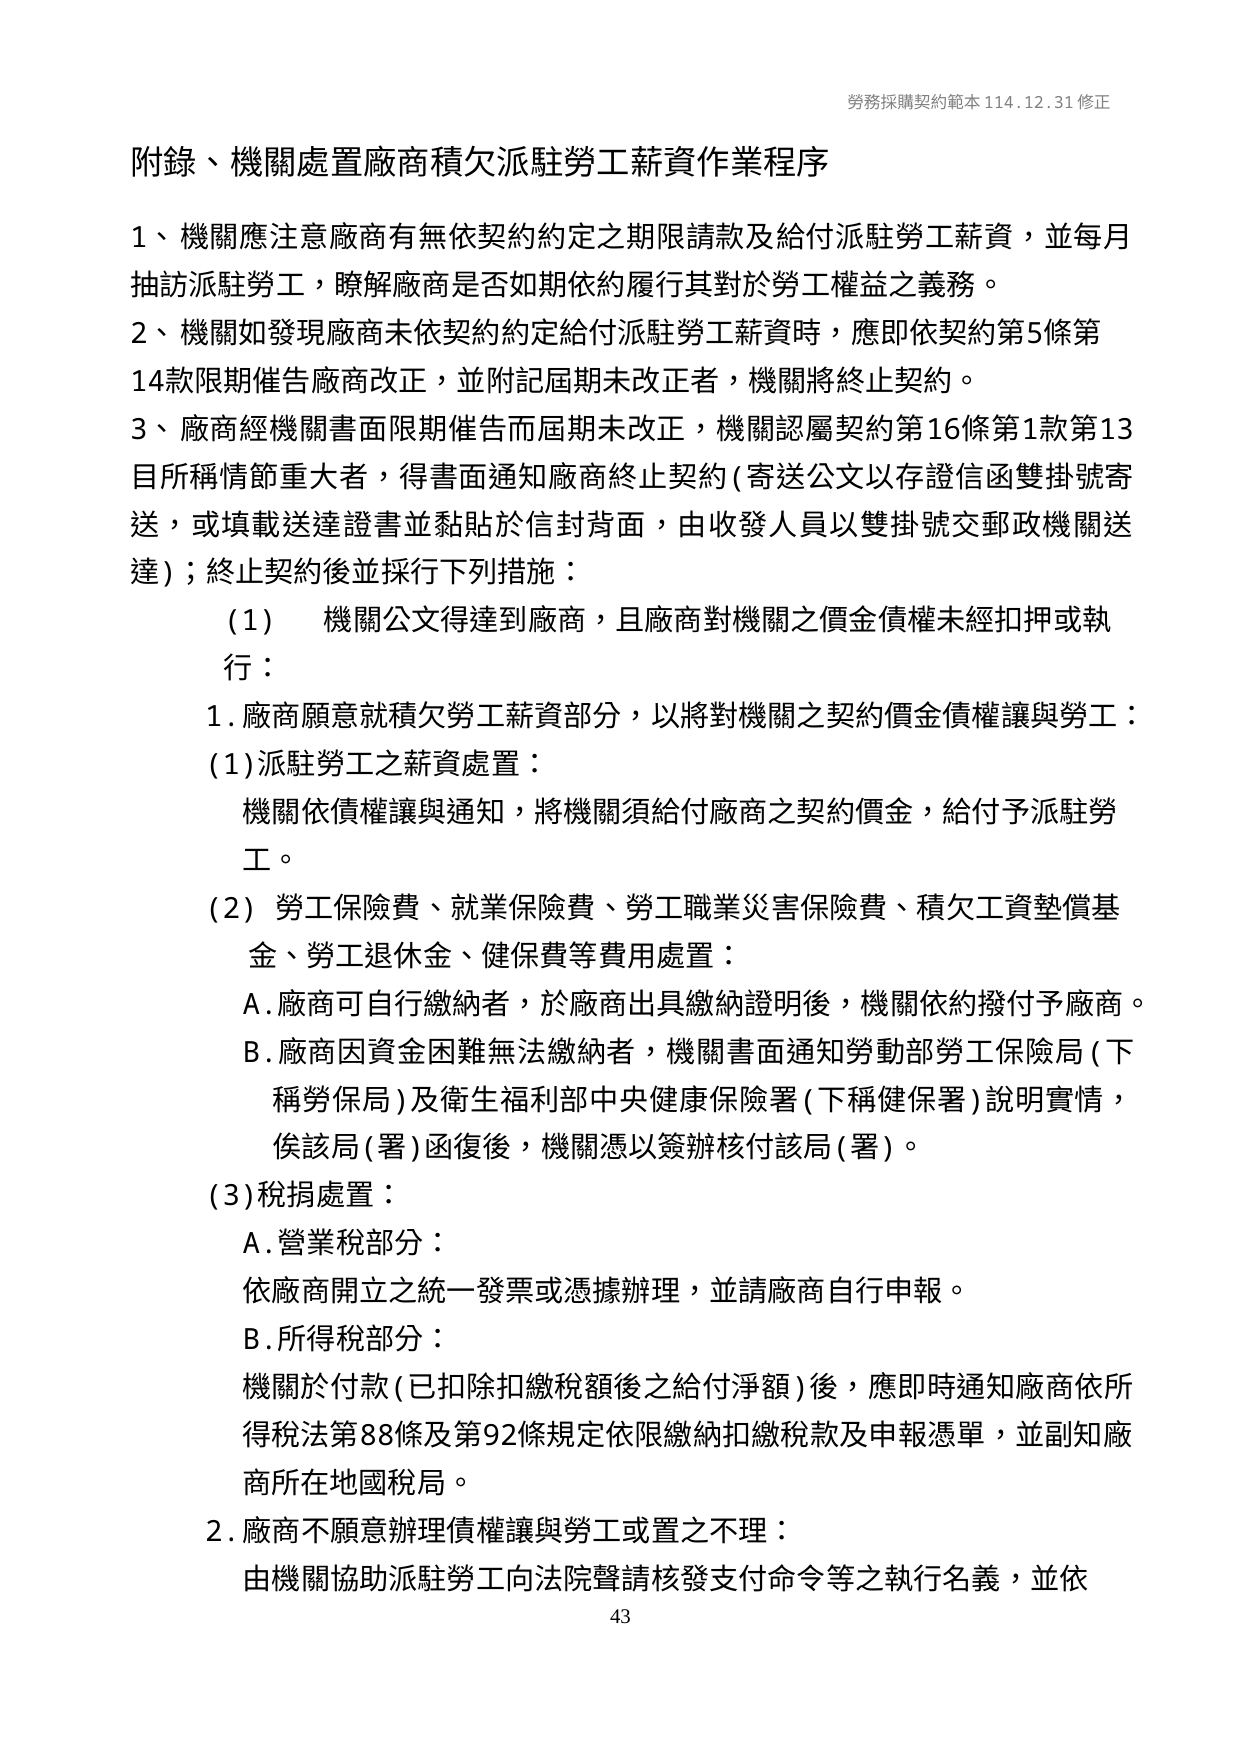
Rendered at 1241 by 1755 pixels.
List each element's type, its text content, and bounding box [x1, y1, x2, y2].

text (3)稅捐處置： [205, 1167, 1134, 1215]
text 依廠商開立之統一發票或憑據辦理，並請廠商自行申報。 [242, 1263, 1134, 1311]
text A.廠商可自行繳納者，於廠商出具繳納證明後，機關依約撥付予廠商。 [242, 976, 1134, 1024]
text (2) 勞工保險費、就業保險費、勞工職業災害保險費、積欠工資墊償基金、勞工退休金、健保費等費用處置： [205, 880, 1134, 976]
text A.營業稅部分： [242, 1215, 1134, 1263]
list 機關應注意廠商有無依契約約定之期限請款及給付派駐勞工薪資，並每月抽訪派駐勞工，瞭解廠商是否如期依約履行其對於勞工權益之義務。 [130, 209, 1134, 305]
list 機關如發現廠商未依契約約定給付派駐勞工薪資時，應即依契約第5條第14款限期催告廠商改正，並附記屆期未改正者，機關將終止契約。 [130, 305, 1134, 401]
list 廠商經機關書面限期催告而屆期未改正，機關認屬契約第16條第1款第13目所稱情節重大者，得書面通知廠商終止契約(寄送公文以存證信函雙掛號寄送，或填載送達證書並黏貼於信封背面，由收發人員以雙掛號交郵政機關送達)；終止契約後並採行下列措施： [130, 401, 1134, 592]
list 機關公文得達到廠商，且廠商對機關之價金債權未經扣押或執行： [224, 592, 1134, 688]
list 廠商願意就積欠勞工薪資部分，以將對機關之契約價金債權讓與勞工： [205, 688, 1134, 736]
text 附錄、機關處置廠商積欠派駐勞工薪資作業程序 [130, 136, 1134, 184]
text (1)派駐勞工之薪資處置： [205, 736, 1134, 784]
text 機關於付款(已扣除扣繳稅額後之給付淨額)後，應即時通知廠商依所得稅法第88條及第92條規定依限繳納扣繳稅款及申報憑單，並副知廠商所在地國稅局。 [242, 1359, 1134, 1503]
text B.廠商因資金困難無法繳納者，機關書面通知勞動部勞工保險局(下稱勞保局)及衛生福利部中央健康保險署(下稱健保署)說明實情，俟該局(署)函復後，機關憑以簽辦核付該局(署)。 [242, 1024, 1134, 1167]
text 機關依債權讓與通知，將機關須給付廠商之契約價金，給付予派駐勞工。 [242, 784, 1134, 880]
text 由機關協助派駐勞工向法院聲請核發支付命令等之執行名義，並依 [242, 1551, 1110, 1599]
text B.所得稅部分： [242, 1311, 1134, 1359]
list 廠商不願意辦理債權讓與勞工或置之不理： [205, 1503, 1134, 1551]
